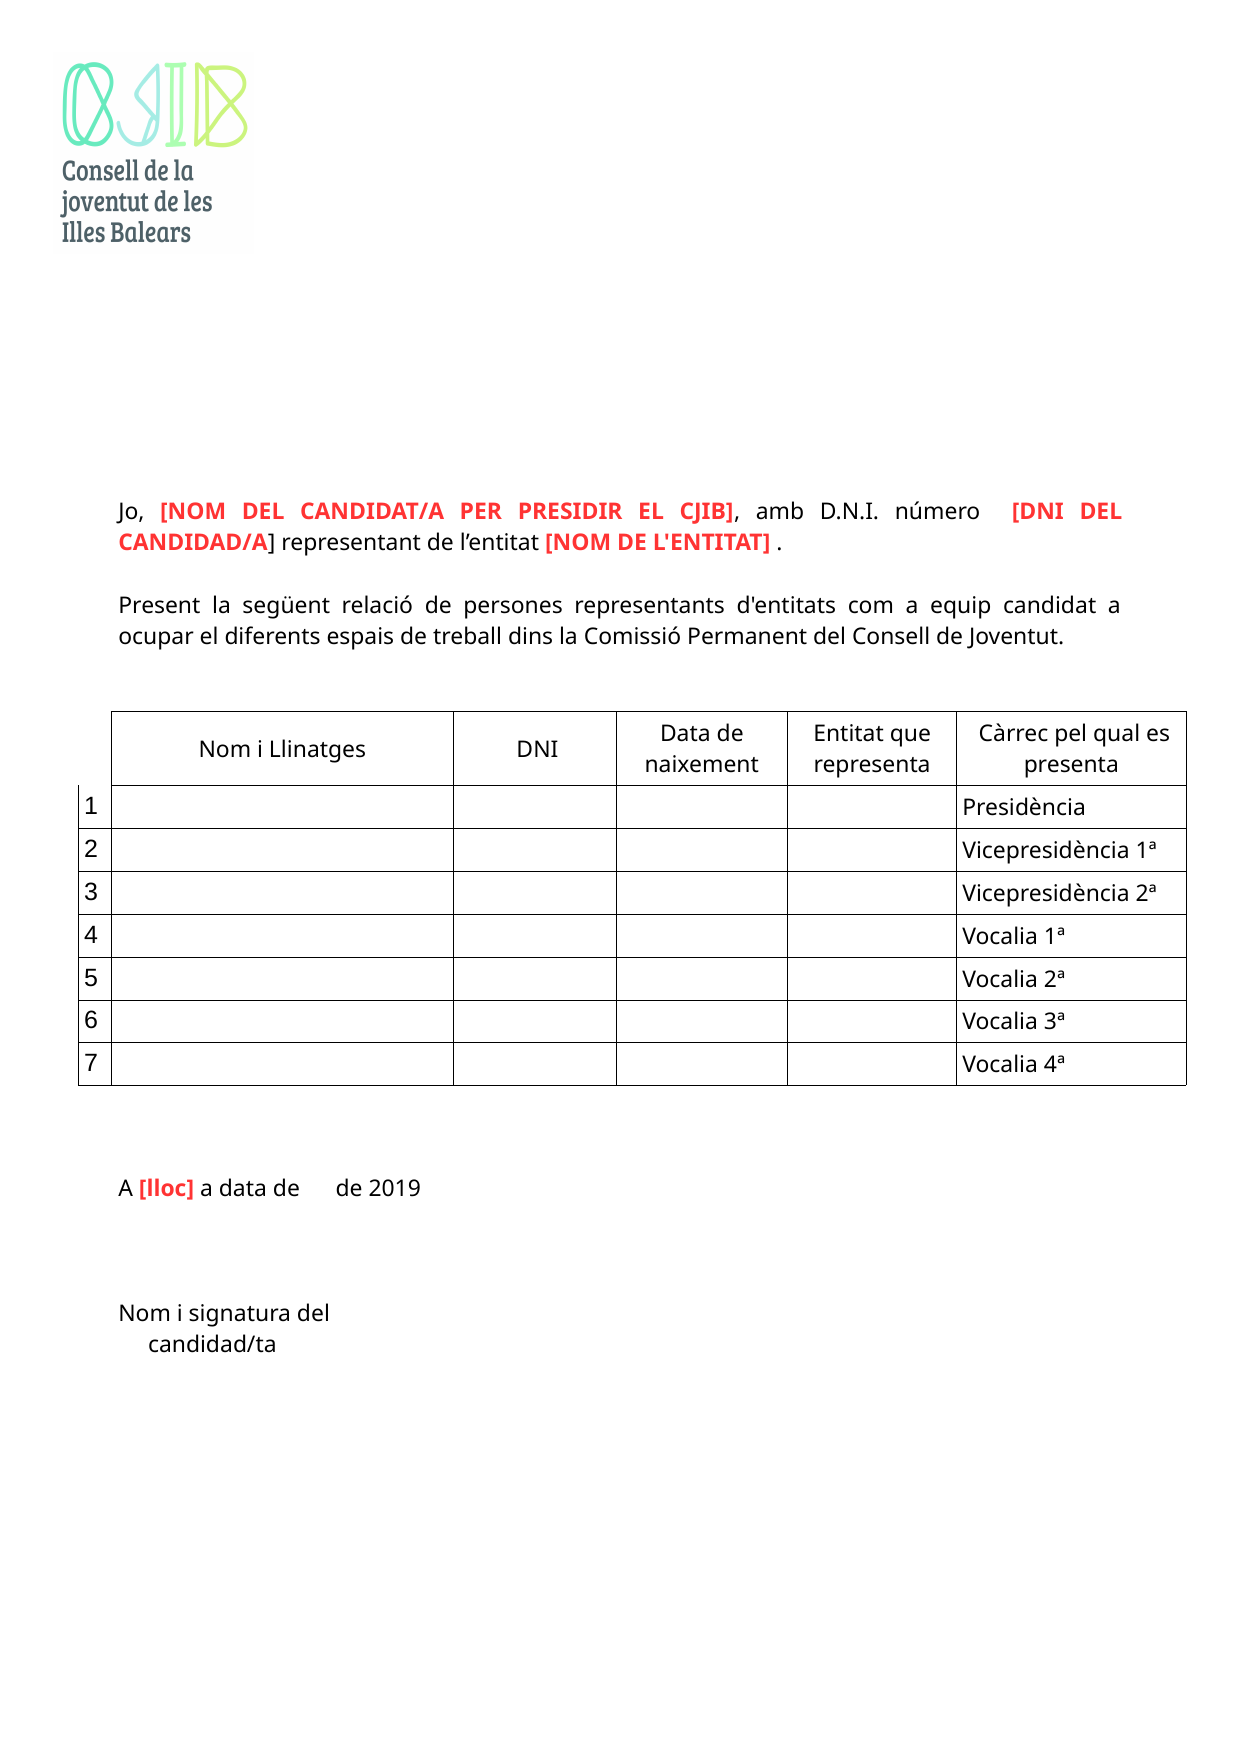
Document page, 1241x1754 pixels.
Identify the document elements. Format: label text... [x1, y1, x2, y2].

text candidad/ta [118, 1328, 1122, 1359]
table_cell Vocalia 2ª [957, 958, 1186, 999]
table_cell [112, 872, 453, 914]
table_cell [617, 1001, 787, 1042]
table_header Càrrec pel qual es presenta [957, 712, 1186, 785]
text Nom i signatura del [118, 1296, 1122, 1328]
table_cell [788, 1001, 956, 1042]
table_cell [617, 829, 787, 871]
table_cell 7 [79, 1043, 111, 1085]
table_cell [454, 1043, 616, 1085]
table_cell Vocalia 3ª [957, 1001, 1186, 1042]
table_cell [112, 958, 453, 999]
table_cell [617, 872, 787, 914]
table_cell [112, 1043, 453, 1085]
table_cell [788, 786, 956, 828]
text Present la següent relació de persones representants d'entitats com a equip candidat a ocupar el diferents espais de treball dins la Comissió Permanent del Consell de Joventut. [118, 589, 1122, 651]
table_cell [454, 829, 616, 871]
table_header Entitat que representa [788, 712, 956, 785]
table_cell [454, 958, 616, 999]
table_cell [112, 829, 453, 871]
table_cell [617, 1043, 787, 1085]
table_cell [788, 915, 956, 957]
table_cell [617, 915, 787, 957]
table_cell [112, 915, 453, 957]
table_cell Vocalia 1ª [957, 915, 1186, 957]
table_cell [788, 958, 956, 999]
table_cell [617, 786, 787, 828]
table_cell [788, 1043, 956, 1085]
table_cell [617, 958, 787, 999]
picture [53, 52, 254, 254]
text A [lloc] a data de de 2019 [118, 1171, 1122, 1203]
table_cell Vocalia 4ª [957, 1043, 1186, 1085]
table_header [78, 711, 111, 785]
table_cell 5 [79, 958, 111, 999]
table_cell Vicepresidència 1ª [957, 829, 1186, 871]
table_cell 3 [79, 872, 111, 914]
table_cell [788, 872, 956, 914]
table_cell [454, 1001, 616, 1042]
table_cell 4 [79, 915, 111, 957]
table_cell [454, 872, 616, 914]
table_cell [112, 786, 453, 828]
text Jo, [NOM DEL CANDIDAT/A PER PRESIDIR EL CJIB], amb D.N.I. número [DNI DEL CANDIDAD/A] representant de l’entitat [NOM DE L'ENTITAT] . [118, 495, 1122, 558]
table_cell Vicepresidència 2ª [957, 872, 1186, 914]
table_cell 1 [79, 785, 111, 828]
table_cell [454, 786, 616, 828]
table_cell Presidència [957, 786, 1186, 828]
table_cell [454, 915, 616, 957]
table_header Nom i Llinatges [112, 712, 453, 785]
table_cell [788, 829, 956, 871]
table_cell 6 [79, 1001, 111, 1042]
table_cell [112, 1001, 453, 1042]
table_header DNI [454, 712, 616, 785]
table_header Data de naixement [617, 712, 787, 785]
table_cell 2 [79, 829, 111, 871]
